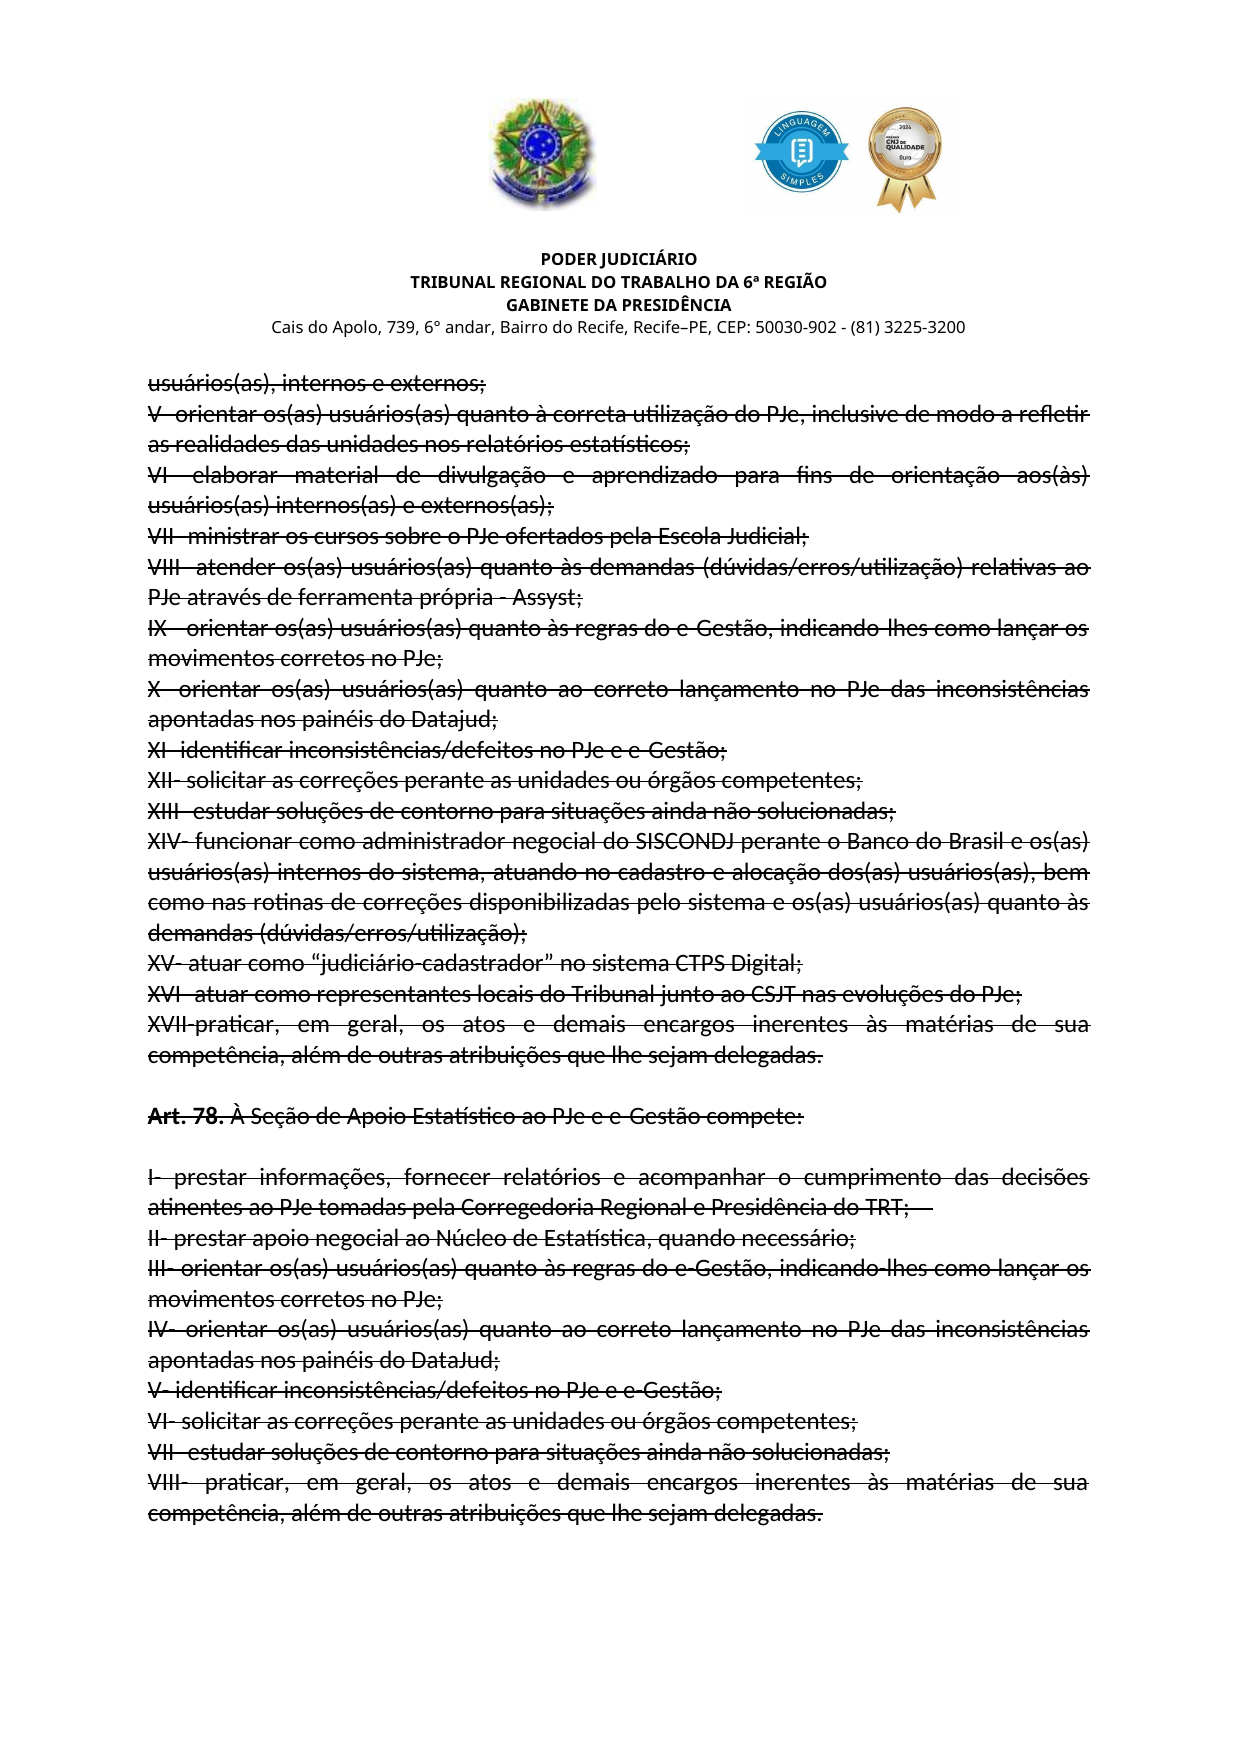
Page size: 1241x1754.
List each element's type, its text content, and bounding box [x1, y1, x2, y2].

text X- orientar os(as) usuários(as) quanto ao correto lançamento no PJe das inconsistências apontadas nos painéis do Datajud; [147, 691, 1090, 734]
text V- identificar inconsistências/defeitos no PJe e e-Gestão; [147, 1375, 1090, 1405]
text XIV- funcionar como administrador negocial do SISCONDJ perante o Banco do Brasil e os(as) usuários(as) internos do sistema, atuando no cadastro e alocação dos(as) usuários(as), bem como nas rotinas de correções disponibilizadas pelo sistema e os(as) usuários(as) quanto às demandas (dúvidas/erros/utilização); [147, 825, 1090, 842]
text XVI- atuar como representantes locais do Tribunal junto ao CSJT nas evoluções do PJe; [147, 978, 1090, 1008]
text XIV- funcionar como administrador negocial do SISCONDJ perante o Banco do Brasil e os(as) usuários(as) internos do sistema, atuando no cadastro e alocação dos(as) usuários(as), bem como nas rotinas de correções disponibilizadas pelo sistema e os(as) usuários(as) quanto às demandas (dúvidas/erros/utilização); [147, 873, 1090, 903]
text I- prestar informações, fornecer relatórios e acompanhar o cumprimento das decisões atinentes ao PJe tomadas pela Corregedoria Regional e Presidência do TRT; [147, 1179, 1090, 1222]
text XII- solicitar as correções perante as unidades ou órgãos competentes; [147, 764, 1090, 795]
text IV- orientar os(as) usuários(as) quanto ao correto lançamento no PJe das inconsistências apontadas nos painéis do DataJud; [147, 1331, 1090, 1375]
text VIII- atender os(as) usuários(as) quanto às demandas (dúvidas/erros/utilização) relativas ao PJe através de ferramenta própria - Assyst; [147, 551, 1090, 567]
text VII- estudar soluções de contorno para situações ainda não solucionadas; [147, 1436, 1090, 1466]
text XIV- funcionar como administrador negocial do SISCONDJ perante o Banco do Brasil e os(as) usuários(as) internos do sistema, atuando no cadastro e alocação dos(as) usuários(as), bem como nas rotinas de correções disponibilizadas pelo sistema e os(as) usuários(as) quanto às demandas (dúvidas/erros/utilização); [147, 843, 1090, 872]
text III- orientar os(as) usuários(as) quanto às regras do e-Gestão, indicando-lhes como lançar os movimentos corretos no PJe; [147, 1270, 1090, 1314]
text Art. 78. À Seção de Apoio Estatístico ao PJe e e-Gestão compete: [147, 1100, 1090, 1131]
text IX - orientar os(as) usuários(as) quanto às regras do e-Gestão, indicando-lhes como lançar os movimentos corretos no PJe; [147, 612, 1090, 673]
text I- prestar informações, fornecer relatórios e acompanhar o cumprimento das decisões atinentes ao PJe tomadas pela Corregedoria Regional e Presidência do TRT; [147, 1161, 1090, 1178]
text IV- orientar os(as) usuários(as) quanto ao correto lançamento no PJe das inconsistências apontadas nos painéis do DataJud; [147, 1314, 1090, 1330]
text VI- solicitar as correções perante as unidades ou órgãos competentes; [147, 1405, 1090, 1436]
text XIV- funcionar como administrador negocial do SISCONDJ perante o Banco do Brasil e os(as) usuários(as) internos do sistema, atuando no cadastro e alocação dos(as) usuários(as), bem como nas rotinas de correções disponibilizadas pelo sistema e os(as) usuários(as) quanto às demandas (dúvidas/erros/utilização); [147, 904, 1090, 947]
text V- orientar os(as) usuários(as) quanto à correta utilização do PJe, inclusive de modo a refletir as realidades das unidades nos relatórios estatísticos; [147, 415, 1090, 459]
text X- orientar os(as) usuários(as) quanto ao correto lançamento no PJe das inconsistências apontadas nos painéis do Datajud; [147, 673, 1090, 689]
text XI- identificar inconsistências/defeitos no PJe e e-Gestão; [147, 734, 1090, 764]
text VI- elaborar material de divulgação e aprendizado para fins de orientação aos(às) usuários(as) internos(as) e externos(as); [147, 476, 1090, 520]
text VIII- praticar, em geral, os atos e demais encargos inerentes às matérias de sua competência, além de outras atribuições que lhe sejam delegadas. [147, 1466, 1090, 1527]
text XV- atuar como “judiciário-cadastrador” no sistema CTPS Digital; [147, 947, 1090, 978]
text VI- elaborar material de divulgação e aprendizado para fins de orientação aos(às) usuários(as) internos(as) e externos(as); [147, 459, 1090, 475]
text XIII- estudar soluções de contorno para situações ainda não solucionadas; [147, 795, 1090, 825]
text IV- homologar as versões de PJe liberadas pelo CSJT para que sejam disponibilizadas aos(às) usuários(as), internos e externos; [147, 367, 1090, 398]
text III- orientar os(as) usuários(as) quanto às regras do e-Gestão, indicando-lhes como lançar os movimentos corretos no PJe; [147, 1253, 1090, 1269]
text VII- ministrar os cursos sobre o PJe ofertados pela Escola Judicial; [147, 520, 1090, 551]
text V- orientar os(as) usuários(as) quanto à correta utilização do PJe, inclusive de modo a refletir as realidades das unidades nos relatórios estatísticos; [147, 398, 1090, 414]
text XVII-praticar, em geral, os atos e demais encargos inerentes às matérias de sua competência, além de outras atribuições que lhe sejam delegadas. [147, 1008, 1090, 1025]
text XVII-praticar, em geral, os atos e demais encargos inerentes às matérias de sua competência, além de outras atribuições que lhe sejam delegadas. [147, 1026, 1090, 1069]
text II- prestar apoio negocial ao Núcleo de Estatística, quando necessário; [147, 1222, 1090, 1253]
text VIII- atender os(as) usuários(as) quanto às demandas (dúvidas/erros/utilização) relativas ao PJe através de ferramenta própria - Assyst; [147, 568, 1090, 612]
